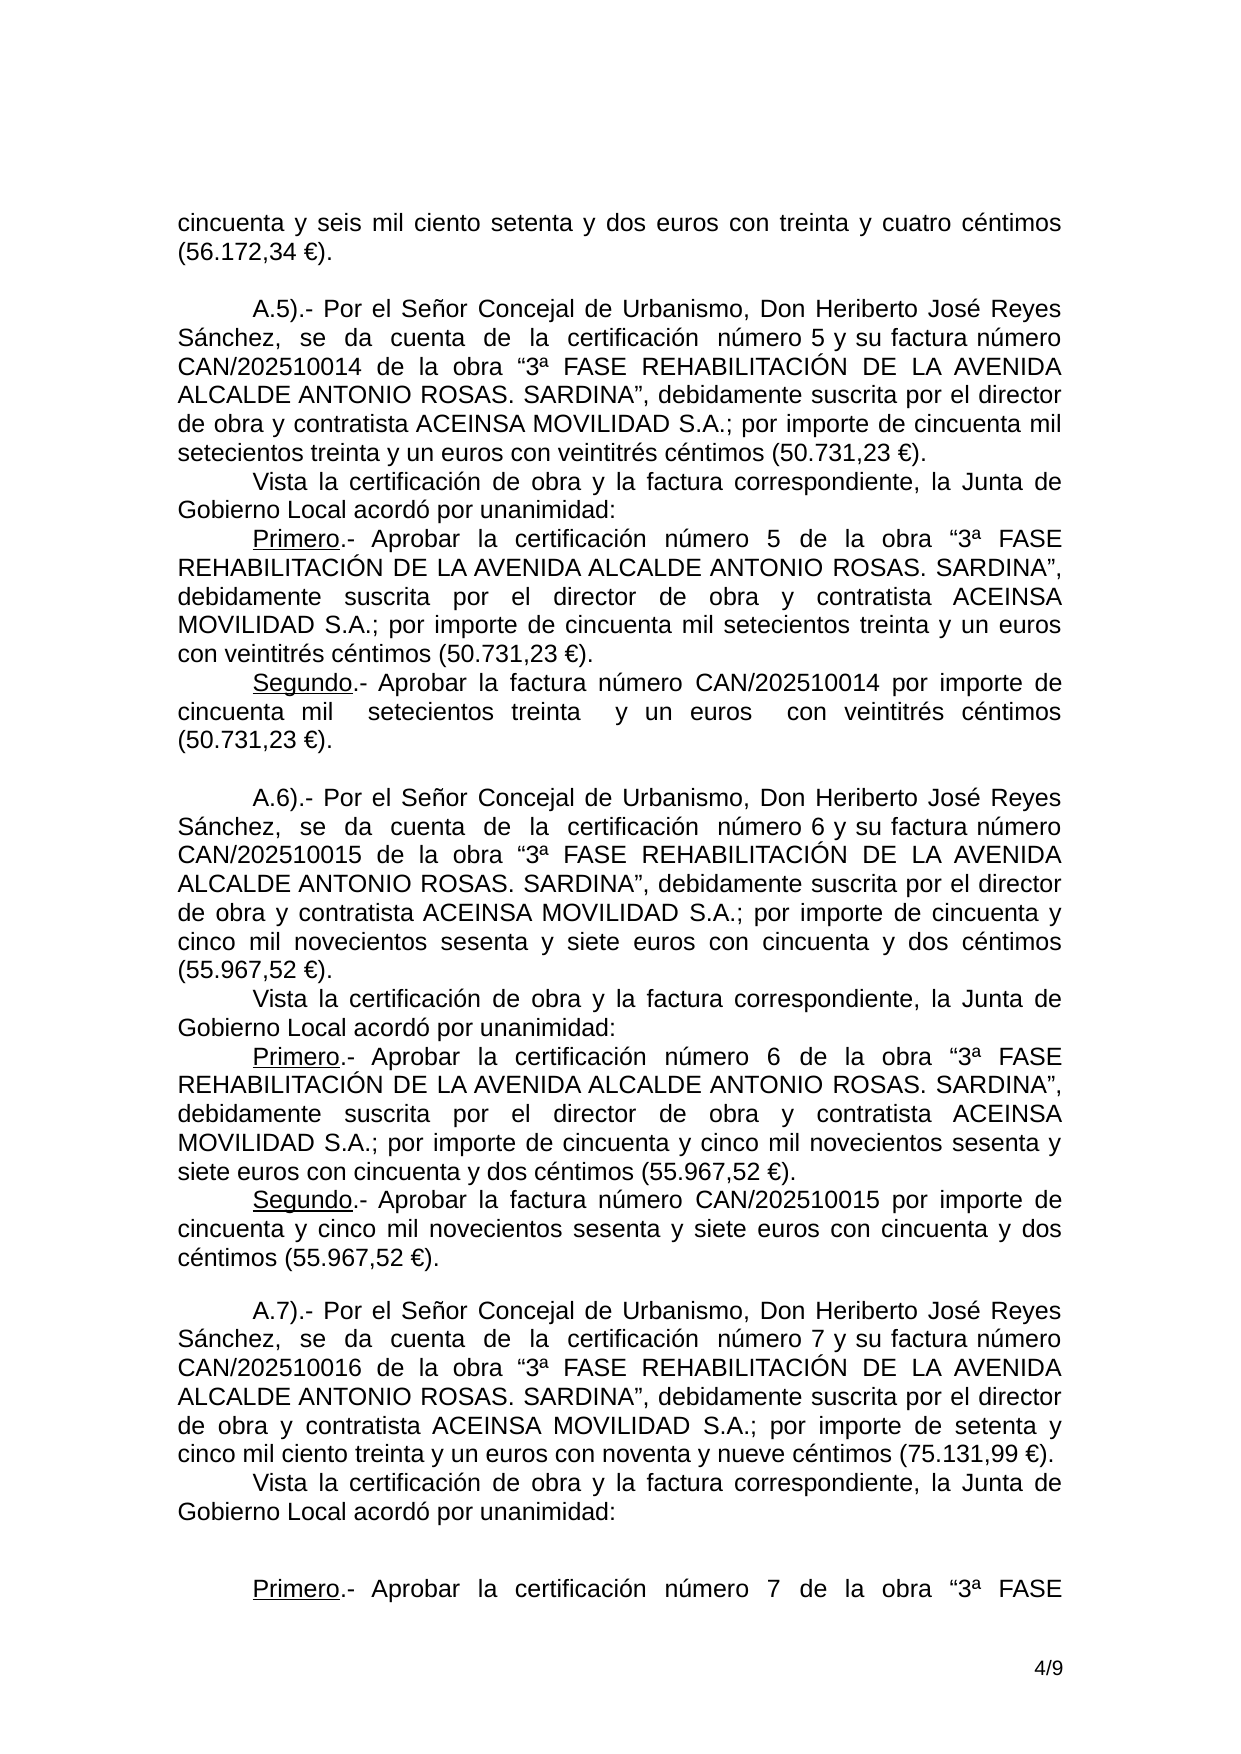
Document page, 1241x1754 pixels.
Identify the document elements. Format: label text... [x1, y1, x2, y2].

text A.5).- Por el Señor Concejal de Urbanismo, Don Heriberto José Reyes Sánchez, se da cuenta de la certificación número 5 y su factura número CAN/202510014 de la obra “3ª FASE REHABILITACIÓN DE LA AVENIDA ALCALDE ANTONIO ROSAS. SARDINA”, debidamente suscrita por el director de obra y contratista ACEINSA MOVILIDAD S.A.; por importe de cincuenta mil setecientos treinta y un euros con veintitrés céntimos (50.731,23 €). [177, 294, 1063, 467]
text A.7).- Por el Señor Concejal de Urbanismo, Don Heriberto José Reyes Sánchez, se da cuenta de la certificación número 7 y su factura número CAN/202510016 de la obra “3ª FASE REHABILITACIÓN DE LA AVENIDA ALCALDE ANTONIO ROSAS. SARDINA”, debidamente suscrita por el director de obra y contratista ACEINSA MOVILIDAD S.A.; por importe de setenta y cinco mil ciento treinta y un euros con noventa y nueve céntimos (75.131,99 €). [177, 1296, 1063, 1468]
text cincuenta y seis mil ciento setenta y dos euros con treinta y cuatro céntimos (56.172,34 €). [177, 208, 1063, 265]
text Segundo.- Aprobar la factura número CAN/202510015 por importe de cincuenta y cinco mil novecientos sesenta y siete euros con cincuenta y dos céntimos (55.967,52 €). [177, 1185, 1063, 1272]
text Primero.- Aprobar la certificación número 6 de la obra “3ª FASE REHABILITACIÓN DE LA AVENIDA ALCALDE ANTONIO ROSAS. SARDINA”, debidamente suscrita por el director de obra y contratista ACEINSA MOVILIDAD S.A.; por importe de cincuenta y cinco mil novecientos sesenta y siete euros con cincuenta y dos céntimos (55.967,52 €). [177, 1042, 1063, 1185]
text A.6).- Por el Señor Concejal de Urbanismo, Don Heriberto José Reyes Sánchez, se da cuenta de la certificación número 6 y su factura número CAN/202510015 de la obra “3ª FASE REHABILITACIÓN DE LA AVENIDA ALCALDE ANTONIO ROSAS. SARDINA”, debidamente suscrita por el director de obra y contratista ACEINSA MOVILIDAD S.A.; por importe de cincuenta y cinco mil novecientos sesenta y siete euros con cincuenta y dos céntimos (55.967,52 €). [177, 783, 1063, 984]
text Primero.- Aprobar la certificación número 5 de la obra “3ª FASE REHABILITACIÓN DE LA AVENIDA ALCALDE ANTONIO ROSAS. SARDINA”, debidamente suscrita por el director de obra y contratista ACEINSA MOVILIDAD S.A.; por importe de cincuenta mil setecientos treinta y un euros con veintitrés céntimos (50.731,23 €). [177, 524, 1063, 668]
text Vista la certificación de obra y la factura correspondiente, la Junta de Gobierno Local acordó por unanimidad: [177, 467, 1063, 524]
text Vista la certificación de obra y la factura correspondiente, la Junta de Gobierno Local acordó por unanimidad: [177, 1468, 1063, 1526]
text Segundo.- Aprobar la factura número CAN/202510014 por importe de cincuenta mil setecientos treinta y un euros con veintitrés céntimos (50.731,23 €). [177, 668, 1063, 754]
text Vista la certificación de obra y la factura correspondiente, la Junta de Gobierno Local acordó por unanimidad: [177, 984, 1063, 1042]
text Primero.- Aprobar la certificación número 7 de la obra “3ª FASE [177, 1573, 1063, 1602]
